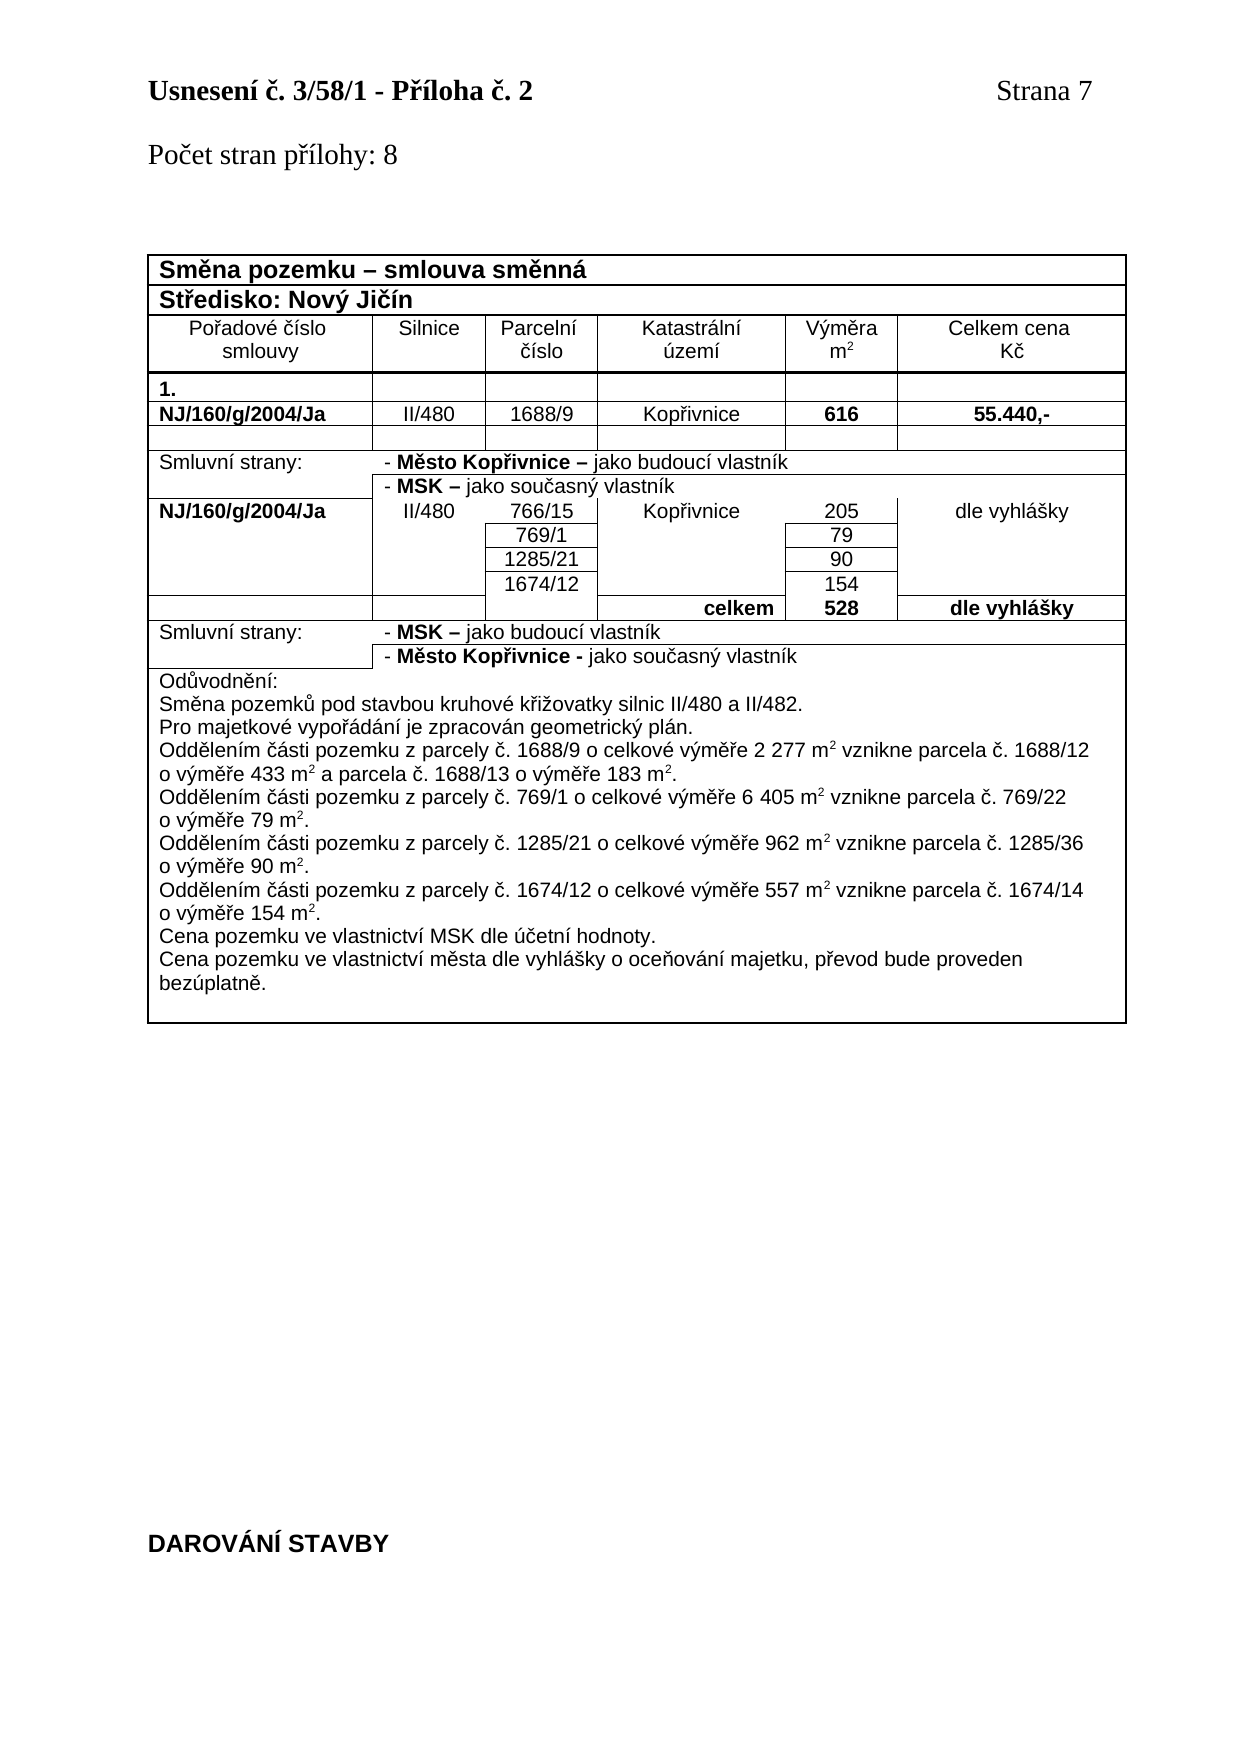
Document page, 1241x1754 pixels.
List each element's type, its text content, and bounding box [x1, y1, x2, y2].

table_cell Pořadové číslo smlouvy [149, 316, 372, 371]
table_cell Výměra m2 [786, 316, 897, 371]
table_cell II/480 [373, 498, 485, 595]
table_cell Celkem cena Kč [898, 316, 1125, 371]
table_cell 1285/21 [486, 548, 597, 571]
table_cell [898, 426, 1125, 450]
table_cell II/480 [373, 402, 485, 425]
table_cell [149, 596, 372, 619]
table_cell 1688/9 [486, 402, 597, 425]
table_cell Smluvní strany: [149, 451, 373, 498]
table_cell [486, 426, 597, 450]
table_cell 79 [786, 524, 897, 547]
table_cell Kopřivnice [598, 402, 785, 425]
table_cell [149, 426, 372, 450]
table_cell 1. [149, 374, 372, 401]
table_cell - MSK – jako současný vlastník [373, 475, 1125, 498]
table_header 205 [785, 498, 897, 522]
table_header Směna pozemku – smlouva směnná [149, 256, 1125, 284]
table_cell [486, 374, 597, 401]
text DAROVÁNÍ STAVBY [148, 1529, 1092, 1557]
table_cell NJ/160/g/2004/Ja [149, 499, 372, 595]
table_cell [898, 374, 1125, 401]
table_cell Středisko: Nový Jičín [149, 286, 1125, 314]
table_cell 55.440,- [898, 402, 1125, 425]
table_cell 90 [786, 548, 897, 571]
table_cell [786, 374, 897, 401]
table_cell dle vyhlášky [898, 498, 1125, 595]
table_cell [598, 374, 785, 401]
table_cell [598, 426, 785, 450]
table_cell Kopřivnice [598, 498, 785, 595]
table_cell [373, 374, 485, 401]
table_cell [373, 426, 485, 450]
table_cell Silnice [373, 316, 485, 371]
table_cell NJ/160/g/2004/Ja [149, 402, 372, 425]
table_cell 769/1 [486, 524, 597, 547]
table_header 766/15 [485, 498, 597, 522]
table_header - MSK – jako budoucí vlastník [373, 621, 1125, 644]
table_cell Smluvní strany: [149, 621, 373, 668]
table_cell 154 [786, 572, 897, 595]
table_cell [486, 595, 597, 619]
table_cell [373, 596, 485, 619]
table_header - Město Kopřivnice – jako budoucí vlastník [373, 451, 1125, 474]
table_cell Odůvodnění: Směna pozemků pod stavbou kruhové křižovatky silnic II/480 a II/482. Pro majetkové vypořádání je zpracován geometrický plán. Oddělením části pozemku z parcely č. 1688/9 o celkové výměře 2 277 m2 vznikne parcela č. 1688/12 o výměře 433 m2 a parcela č. 1688/13 o výměře 183 m2. Oddělením části pozemku z parcely č. 769/1 o celkové výměře 6 405 m2 vznikne parcela č. 769/22 o výměře 79 m2. Oddělením části pozemku z parcely č. 1285/21 o celkové výměře 962 m2 vznikne parcela č. 1285/36 o výměře 90 m2. Oddělením části pozemku z parcely č. 1674/12 o celkové výměře 557 m2 vznikne parcela č. 1674/14 o výměře 154 m2. Cena pozemku ve vlastnictví MSK dle účetní hodnoty. Cena pozemku ve vlastnictví města dle vyhlášky o oceňování majetku, převod bude proveden bezúplatně. [149, 668, 1125, 1022]
table_cell 1674/12 [486, 572, 597, 595]
table_cell dle vyhlášky [898, 596, 1125, 619]
table_cell [786, 426, 897, 450]
table_cell - Město Kopřivnice - jako současný vlastník [373, 645, 1125, 668]
table_cell 616 [786, 402, 897, 425]
table_cell Katastrální území [598, 316, 785, 371]
table_cell 528 [786, 595, 897, 619]
table_cell celkem [598, 596, 785, 619]
table_cell Parcelní číslo [486, 316, 597, 371]
